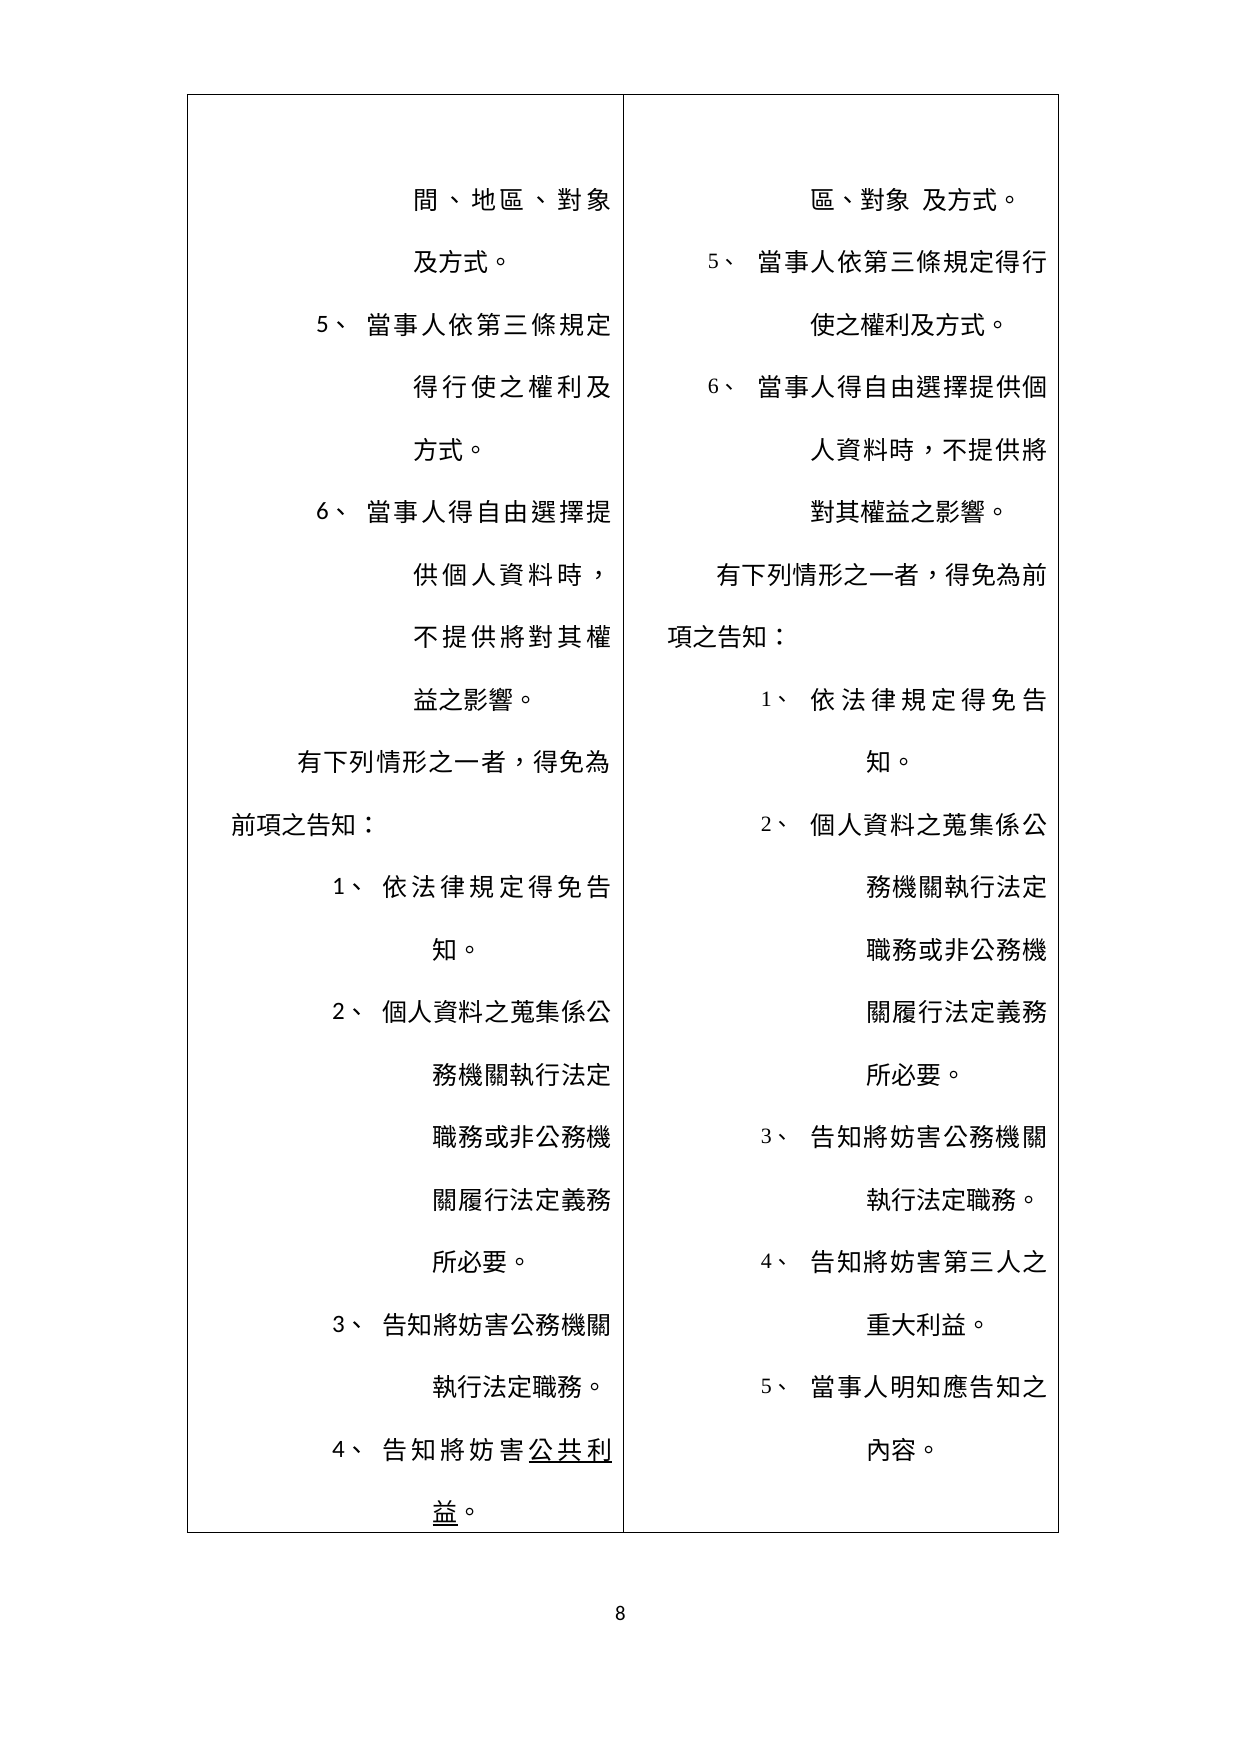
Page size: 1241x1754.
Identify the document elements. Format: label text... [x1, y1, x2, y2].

table_cell 第八條 公務機關或非公務機關依第十五條或第十九條規定向當事人蒐集個人資料時，應明確告知當事人下列事項： 公務機關或非公務機關名稱。 蒐集之目的。 個人資料之類別。 個人資料利用之期間、地區、對象及方式。 當事人依第三條規定得行使之權利及方式。 當事人得自由選擇提供個人資料時，不提供將對其權益之影響。 有下列情形之一者，得免為前項之告知： 依法律規定得免告知。 個人資料之蒐集係公務機關執行法定職務或非公務機關履行法定義務所必要。 告知將妨害公務機關執行法定職務。 告知將妨害公共利益。 當事人明知應告知之內容。 六、個人資料之蒐集非基於營利之目的，且對當事人顯無不利之影響。 [188, 95, 623, 1532]
table_cell 第八條 公務機關或非公務機關依第十五條或第十九條規定向當事人蒐集個人資料時，應明確告知當事人下列事項： 公務機關或非公務機關名稱。 蒐集之目的。 個人資料之類別。 個人資料利用之期間、地區、對象 及方式。 當事人依第三條規定得行使之權利及方式。 當事人得自由選擇提供個人資料時，不提供將對其權益之影響。 有下列情形之一者，得免為前項之告知： 依法律規定得免告知。 個人資料之蒐集係公務機關執行法定職務或非公務機關履行法定義務所必要。 告知將妨害公務機關執行法定職務。 告知將妨害第三人之重大利益。 當事人明知應告知之內容。 [624, 95, 1058, 1532]
